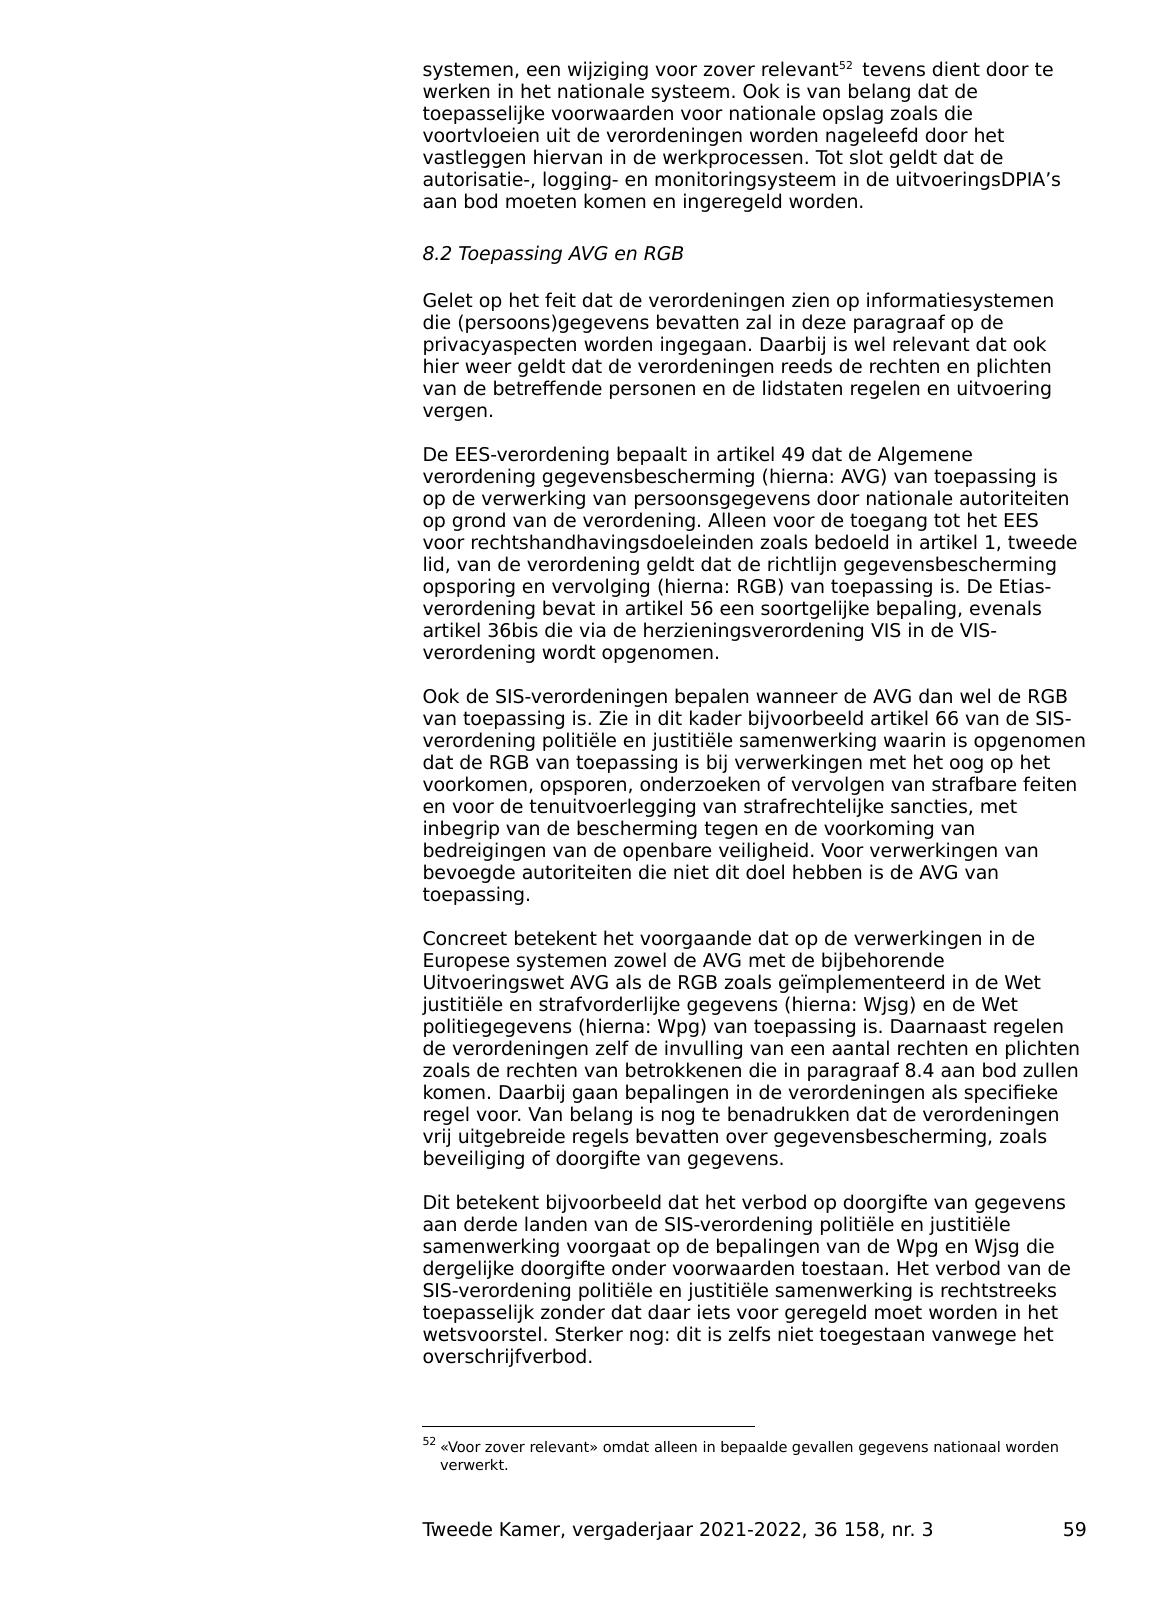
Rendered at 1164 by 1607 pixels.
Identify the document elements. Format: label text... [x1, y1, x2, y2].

text Gelet op het feit dat de verordeningen zien op informatiesystemen die (persoons)gegevens bevatten zal in deze paragraaf op de privacyaspecten worden ingegaan. Daarbij is wel relevant dat ook hier weer geldt dat de verordeningen reeds de rechten en plichten van de betreffende personen en de lidstaten regelen en uitvoering vergen. [422, 290, 1087, 422]
subtitle 8.2 Toepassing AVG en RGB [422, 243, 1087, 265]
text systemen, een wijziging voor zover relevant tevens dient door te werken in het nationale systeem. Ook is van belang dat de toepasselijke voorwaarden voor nationale opslag zoals die voortvloeien uit de verordeningen worden nageleefd door het vastleggen hiervan in de werkprocessen. Tot slot geldt dat de autorisatie-, logging- en monitoringsysteem in de uitvoeringsDPIA’s aan bod moeten komen en ingeregeld worden. [422, 59, 1087, 213]
text Dit betekent bijvoorbeeld dat het verbod op doorgifte van gegevens aan derde landen van de SIS-verordening politiële en justitiële samenwerking voorgaat op de bepalingen van de Wpg en Wjsg die dergelijke doorgifte onder voorwaarden toestaan. Het verbod van de SIS-verordening politiële en justitiële samenwerking is rechtstreeks toepasselijk zonder dat daar iets voor geregeld moet worden in het wetsvoorstel. Sterker nog: dit is zelfs niet toegestaan vanwege het overschrijfverbod. [422, 1192, 1087, 1368]
text Concreet betekent het voorgaande dat op de verwerkingen in de Europese systemen zowel de AVG met de bijbehorende Uitvoeringswet AVG als de RGB zoals geïmplementeerd in de Wet justitiële en strafvorderlijke gegevens (hierna: Wjsg) en de Wet politiegegevens (hierna: Wpg) van toepassing is. Daarnaast regelen de verordeningen zelf de invulling van een aantal rechten en plichten zoals de rechten van betrokkenen die in paragraaf 8.4 aan bod zullen komen. Daarbij gaan bepalingen in de verordeningen als specifieke regel voor. Van belang is nog te benadrukken dat de verordeningen vrij uitgebreide regels bevatten over gegevensbescherming, zoals beveiliging of doorgifte van gegevens. [422, 928, 1087, 1170]
text «Voor zover relevant» omdat alleen in bepaalde gevallen gegevens nationaal worden verwerkt. [422, 1435, 1087, 1474]
text Ook de SIS-verordeningen bepalen wanneer de AVG dan wel de RGB van toepassing is. Zie in dit kader bijvoorbeeld artikel 66 van de SIS-verordening politiële en justitiële samenwerking waarin is opgenomen dat de RGB van toepassing is bij verwerkingen met het oog op het voorkomen, opsporen, onderzoeken of vervolgen van strafbare feiten en voor de tenuitvoerlegging van strafrechtelijke sancties, met inbegrip van de bescherming tegen en de voorkoming van bedreigingen van de openbare veiligheid. Voor verwerkingen van bevoegde autoriteiten die niet dit doel hebben is de AVG van toepassing. [422, 686, 1087, 906]
text De EES-verordening bepaalt in artikel 49 dat de Algemene verordening gegevensbescherming (hierna: AVG) van toepassing is op de verwerking van persoonsgegevens door nationale autoriteiten op grond van de verordening. Alleen voor de toegang tot het EES voor rechtshandhavingsdoeleinden zoals bedoeld in artikel 1, tweede lid, van de verordening geldt dat de richtlijn gegevensbescherming opsporing en vervolging (hierna: RGB) van toepassing is. De Etias-verordening bevat in artikel 56 een soortgelijke bepaling, evenals artikel 36bis die via de herzieningsverordening VIS in de VIS-verordening wordt opgenomen. [422, 444, 1087, 664]
